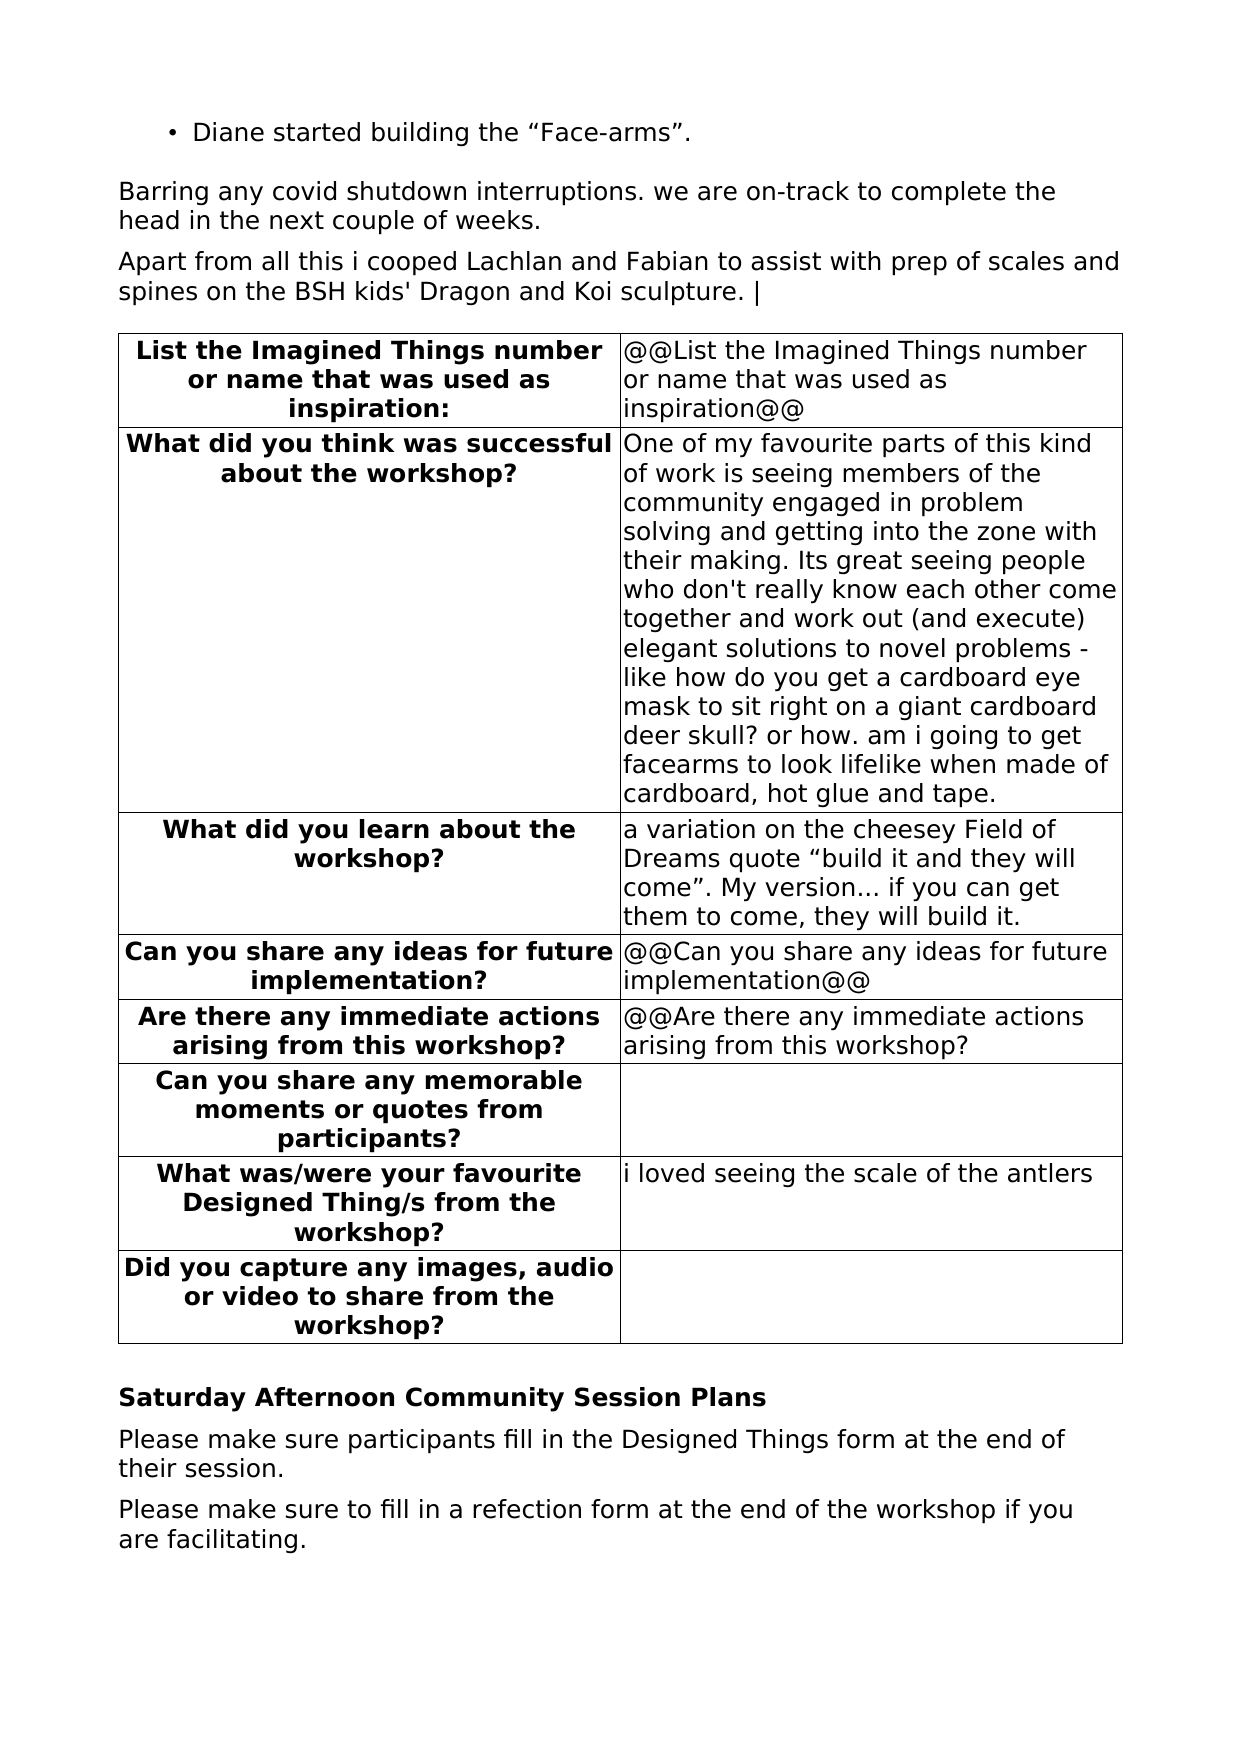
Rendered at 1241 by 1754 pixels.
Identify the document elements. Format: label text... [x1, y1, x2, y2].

table_header @@List the Imagined Things number or name that was used as inspiration@@ [621, 334, 1122, 427]
list Diane started building the “Face-arms”. [177, 118, 1122, 147]
table_header List the Imagined Things number or name that was used as inspiration: [119, 334, 620, 427]
text Please make sure to fill in a refection form at the end of the workshop if you are facilitating. [118, 1496, 1122, 1554]
text Please make sure participants fill in the Designed Things form at the end of their session. [118, 1425, 1122, 1483]
table_cell [621, 1064, 1122, 1156]
table_cell One of my favourite parts of this kind of work is seeing members of the community engaged in problem solving and getting into the zone with their making. Its great seeing people who don't really know each other come together and work out (and execute) elegant solutions to novel problems - like how do you get a cardboard eye mask to sit right on a giant cardboard deer skull? or how. am i going to get facearms to look lifelike when made of cardboard, hot glue and tape. [621, 428, 1122, 812]
table_cell Can you share any ideas for future implementation? [119, 935, 620, 999]
table_cell i loved seeing the scale of the antlers [621, 1157, 1122, 1250]
table_cell What did you think was successful about the workshop? [119, 428, 620, 812]
text Apart from all this i cooped Lachlan and Fabian to assist with prep of scales and spines on the BSH kids' Dragon and Koi sculpture. | [118, 248, 1122, 306]
subtitle Saturday Afternoon Community Session Plans [118, 1383, 1122, 1412]
table_cell Did you capture any images, audio or video to share from the workshop? [119, 1251, 620, 1343]
table_cell Can you share any memorable moments or quotes from participants? [119, 1064, 620, 1156]
table_cell a variation on the cheesey Field of Dreams quote “build it and they will come”. My version... if you can get them to come, they will build it. [621, 813, 1122, 934]
text Barring any covid shutdown interruptions. we are on-track to complete the head in the next couple of weeks. [118, 177, 1122, 235]
table_cell [621, 1251, 1122, 1343]
table_cell What did you learn about the workshop? [119, 813, 620, 934]
table_cell What was/were your favourite Designed Thing/s from the workshop? [119, 1157, 620, 1250]
table_cell @@Can you share any ideas for future implementation@@ [621, 935, 1122, 999]
table_cell Are there any immediate actions arising from this workshop? [119, 1000, 620, 1063]
table_cell @@Are there any immediate actions arising from this workshop? [621, 1000, 1122, 1063]
